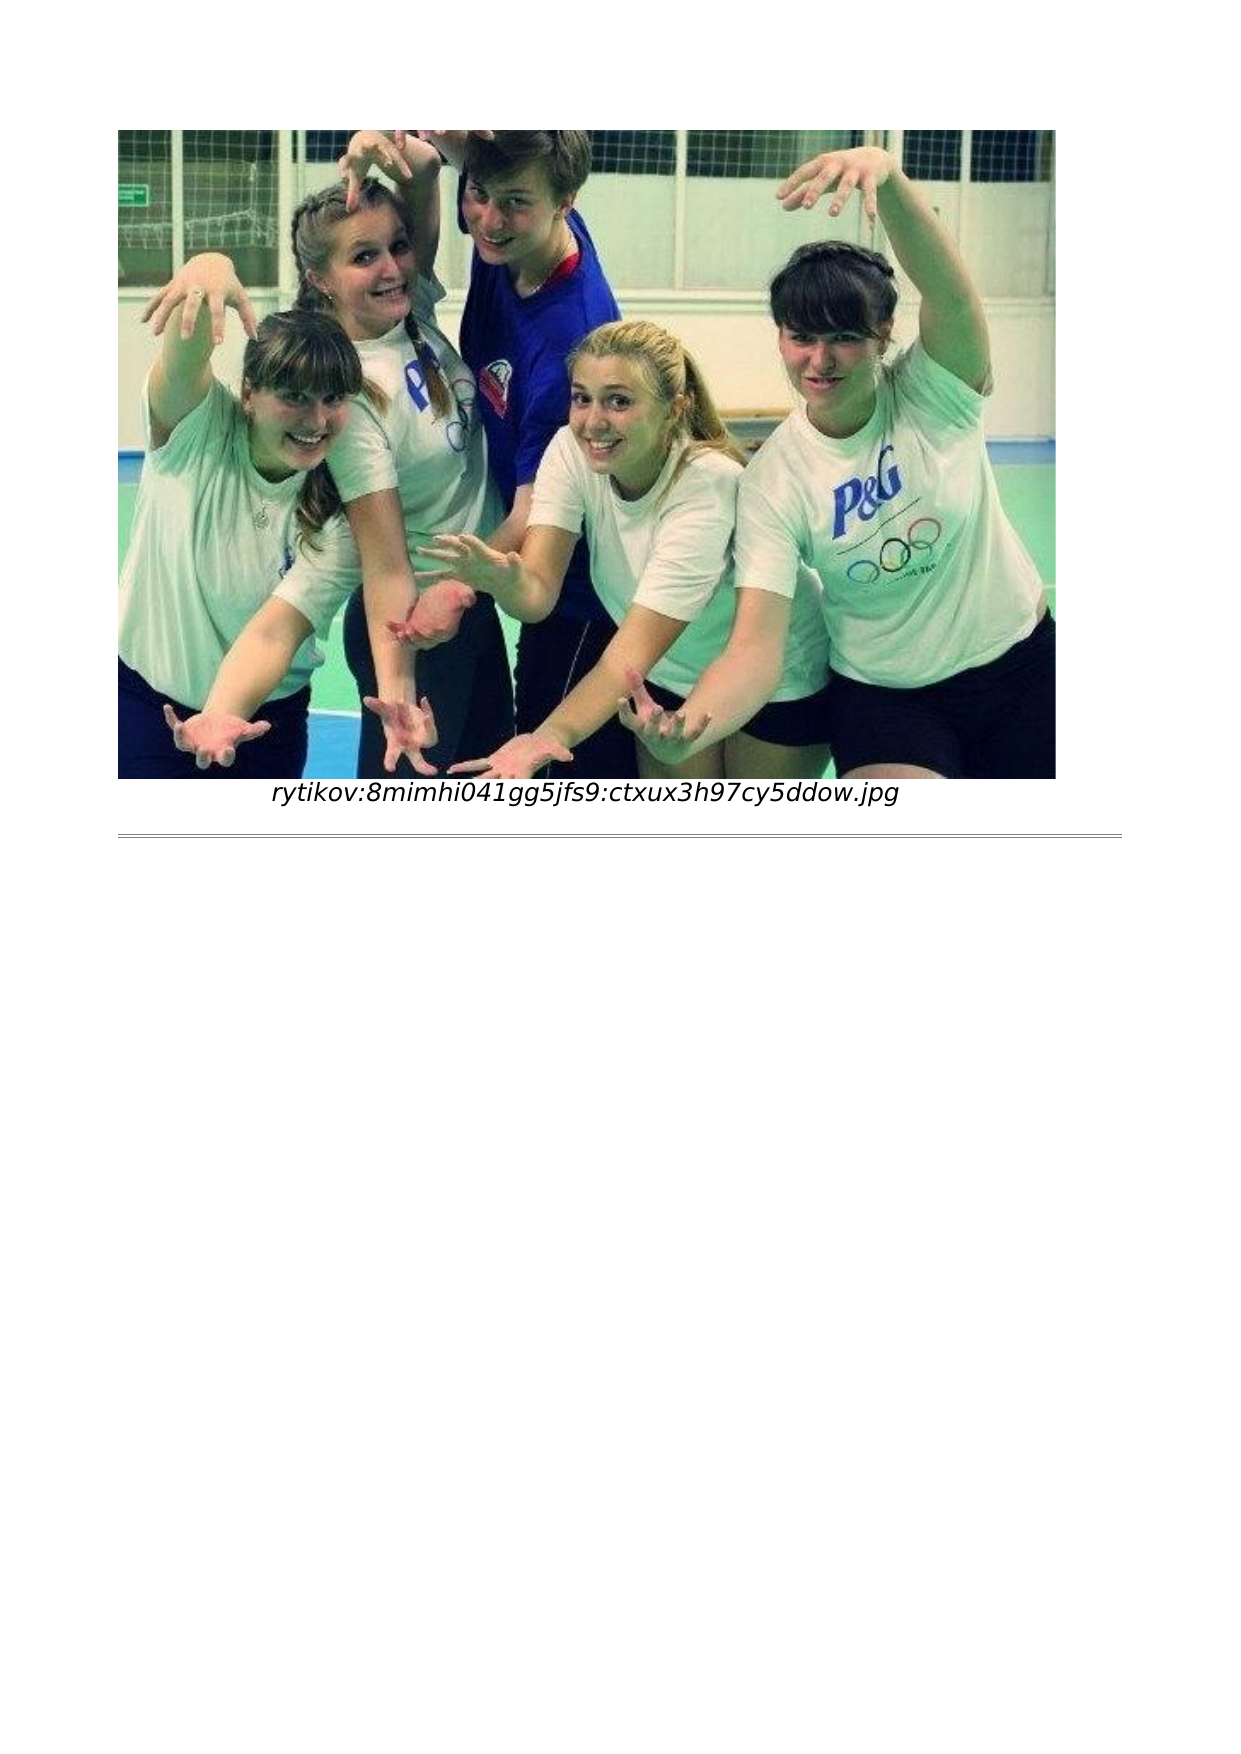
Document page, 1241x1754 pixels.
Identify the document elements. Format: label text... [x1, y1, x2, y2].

picture [118, 130, 1056, 779]
text rytikov:8mimhi041gg5jfs9:ctxux3h97cy5ddow.jpg [118, 779, 1056, 807]
